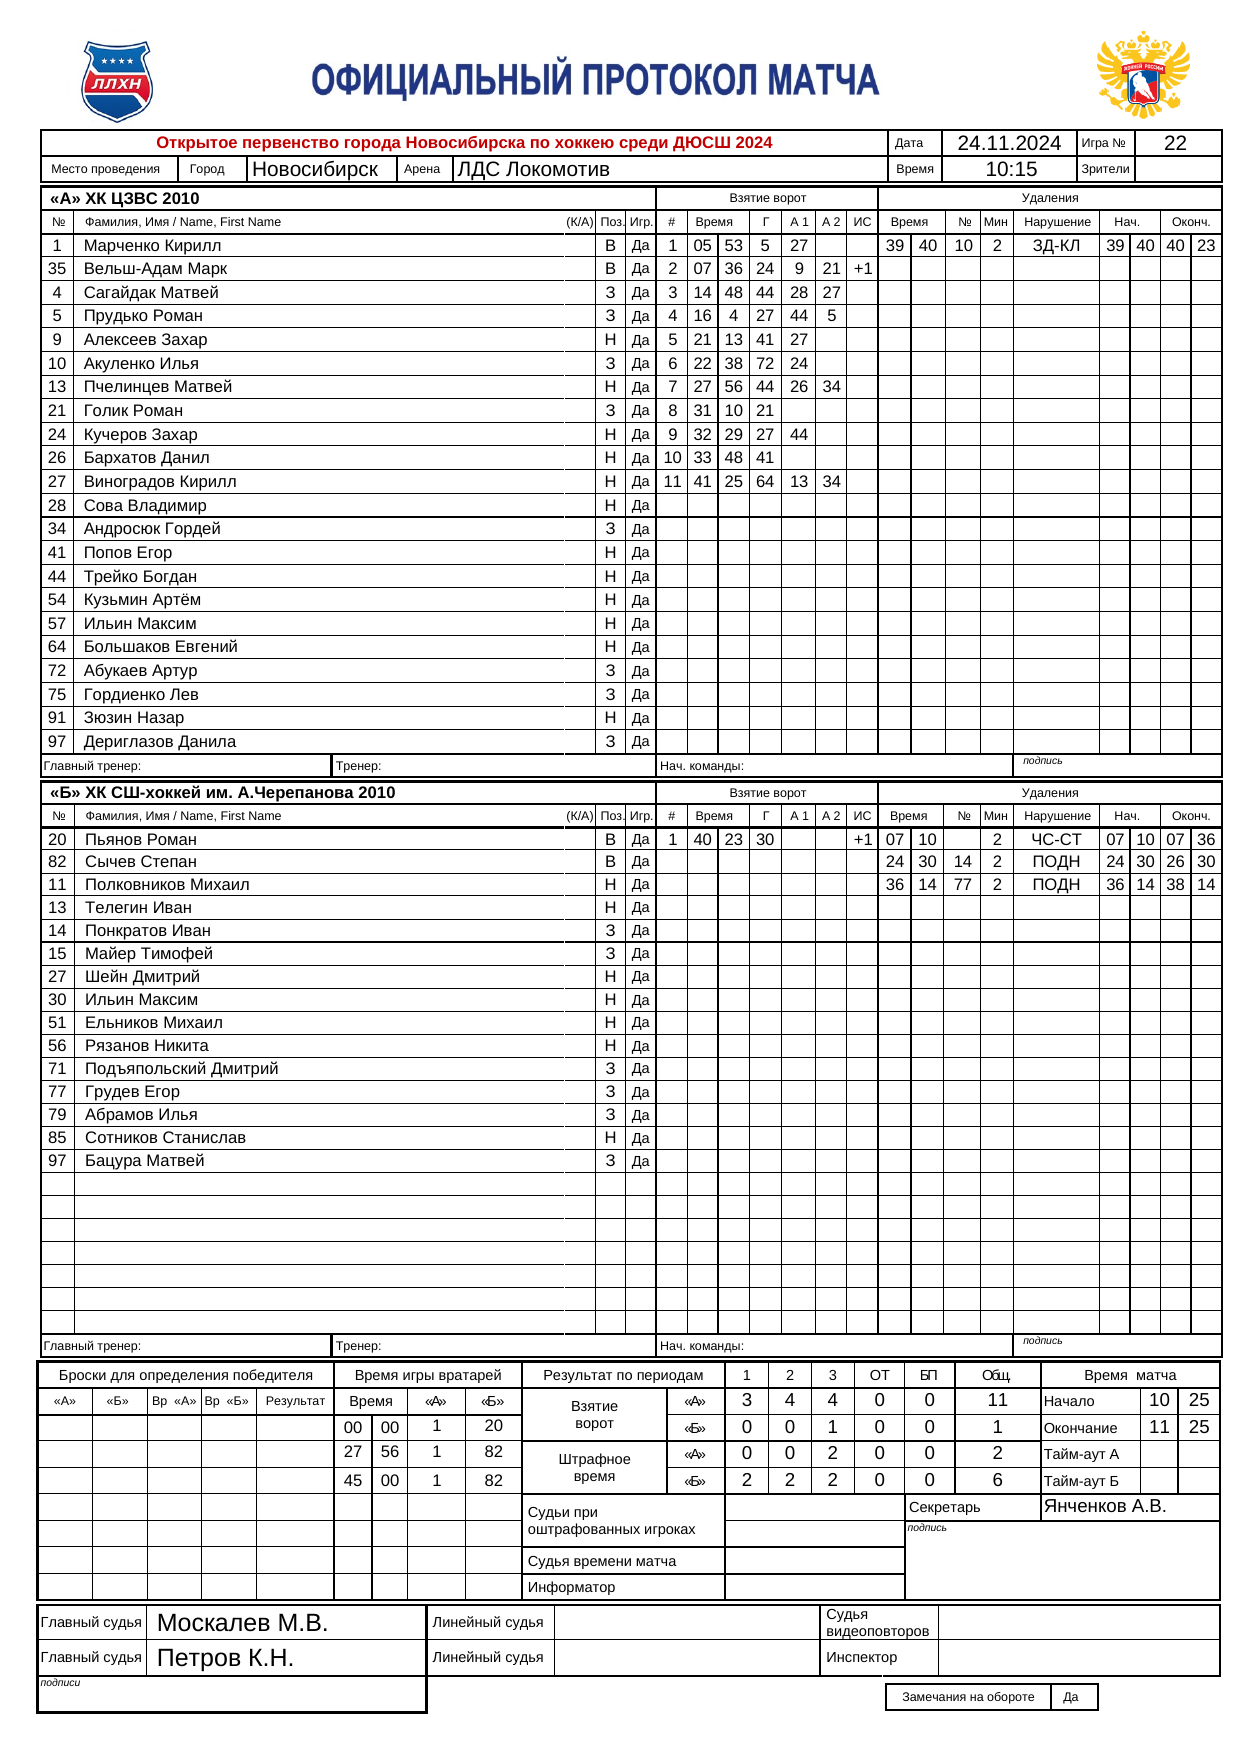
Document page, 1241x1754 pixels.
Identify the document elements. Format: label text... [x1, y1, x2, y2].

table_cell [912, 989, 943, 1011]
table_cell [847, 612, 877, 634]
table_cell [42, 1173, 74, 1195]
table_cell [816, 659, 846, 682]
table_cell [565, 850, 595, 872]
table_cell [1100, 1242, 1129, 1264]
table_cell 11 [657, 470, 687, 493]
table_cell Голик Роман [74, 399, 564, 422]
table_cell Результат [257, 1389, 333, 1413]
table_cell Да [626, 636, 655, 658]
table_cell Поз. [596, 211, 625, 233]
table_cell Кузьмин Артём [74, 588, 564, 611]
table_cell [944, 966, 980, 987]
table_cell [879, 1104, 910, 1126]
table_cell [657, 989, 687, 1011]
table_cell [1014, 943, 1099, 964]
table_cell [879, 730, 910, 753]
table_header Общ. [956, 1363, 1040, 1387]
table_cell [1100, 1150, 1129, 1172]
table_cell [657, 1104, 687, 1126]
table_cell 21 [688, 328, 717, 351]
table_cell [1131, 1242, 1160, 1264]
table_cell 07 [688, 257, 717, 280]
table_cell 13 [782, 470, 815, 493]
table_cell 48 [719, 446, 749, 469]
table_cell 15 [42, 943, 74, 964]
table_cell [912, 659, 945, 682]
table_cell [719, 659, 749, 682]
table_cell [1100, 565, 1129, 587]
table_cell [981, 565, 1013, 587]
table_cell 00 [373, 1416, 407, 1440]
table_cell [1161, 1219, 1190, 1241]
table_cell [879, 1288, 910, 1310]
table_cell ЛДС Локомотив [454, 157, 887, 181]
table_cell [257, 1574, 333, 1599]
table_cell [1131, 588, 1160, 611]
table_cell [1100, 470, 1129, 493]
table_cell [879, 541, 910, 564]
table_cell [912, 683, 945, 706]
table_cell [1192, 305, 1221, 327]
table_cell [1192, 399, 1221, 422]
table_cell 56 [373, 1441, 407, 1467]
table_cell [93, 1494, 147, 1520]
table_cell 1 [408, 1468, 465, 1493]
table_cell [944, 1150, 980, 1172]
table_cell [1192, 446, 1221, 469]
table_cell [596, 1242, 625, 1264]
table_cell [912, 328, 945, 351]
table_cell [981, 1196, 1013, 1218]
table_cell 5 [750, 235, 781, 256]
table_cell Абрамов Илья [75, 1104, 564, 1126]
table_cell 40 [1161, 235, 1190, 256]
table_cell [782, 1081, 815, 1103]
table_cell Штрафное время [523, 1442, 666, 1493]
table_cell [946, 612, 980, 634]
table_cell [1100, 636, 1129, 658]
table_cell 34 [816, 470, 846, 493]
table_cell [466, 1494, 521, 1520]
table_cell Подъяпольский Дмитрий [75, 1058, 564, 1079]
table_cell [782, 730, 815, 753]
table_cell № [944, 805, 980, 826]
table_cell [657, 1173, 687, 1195]
table_cell Нарушение [1014, 805, 1099, 826]
table_cell [565, 281, 595, 303]
table_cell [596, 1311, 625, 1333]
table_cell [912, 1242, 943, 1264]
table_cell [879, 1173, 910, 1195]
table_cell [912, 1196, 943, 1218]
table_cell [1014, 1012, 1099, 1033]
table_cell [1161, 1288, 1190, 1310]
table_header 24.11.2024 [943, 131, 1076, 155]
table_cell [816, 423, 846, 445]
table_cell [944, 1012, 980, 1033]
table_cell [912, 541, 945, 564]
table_cell [719, 874, 749, 895]
table_cell [816, 636, 846, 658]
table_cell 21 [816, 257, 846, 280]
table_cell [750, 943, 781, 964]
table_cell [1192, 518, 1221, 540]
table_cell [1131, 446, 1160, 469]
table_cell Фамилия, Имя / Name, First Name [74, 211, 565, 233]
table_cell Да [626, 446, 655, 469]
table_cell [565, 423, 595, 445]
table_cell [1014, 683, 1099, 706]
table_cell 1 [657, 829, 687, 849]
table_cell [1161, 1104, 1190, 1126]
table_cell [688, 920, 717, 941]
table_cell [75, 1242, 564, 1264]
table_cell Петров К.Н. [147, 1640, 425, 1675]
table_cell [1192, 1127, 1221, 1149]
table_cell [726, 1548, 904, 1573]
table_cell [688, 707, 717, 729]
table_cell Дериглазов Данила [74, 730, 564, 753]
table_cell Телегин Иван [75, 896, 564, 918]
table_cell [1179, 1441, 1219, 1467]
table_cell [816, 1058, 846, 1079]
table_cell [688, 730, 717, 753]
table_cell [719, 683, 749, 706]
table_cell Прудько Роман [74, 305, 564, 327]
table_cell 91 [42, 707, 73, 729]
table_cell [657, 636, 687, 658]
table_cell [719, 1035, 749, 1057]
table_cell 1 [657, 235, 687, 256]
table_cell [750, 612, 781, 634]
table_cell 41 [750, 446, 781, 469]
table_cell [1192, 1265, 1221, 1287]
table_cell 21 [750, 399, 781, 422]
table_cell Новосибирск [248, 157, 396, 181]
table_cell [657, 896, 687, 918]
table_cell [847, 1311, 877, 1333]
table_cell Алексеев Захар [74, 328, 564, 351]
table_cell Сотников Станислав [75, 1127, 564, 1149]
table_cell Акуленко Илья [74, 352, 564, 374]
table_cell [565, 989, 595, 1011]
table_cell Поз. [596, 805, 625, 826]
table_cell Информатор [523, 1575, 724, 1599]
table_cell [1100, 518, 1129, 540]
table_cell [565, 518, 595, 540]
table_cell [1014, 1081, 1099, 1103]
table_cell [1014, 1219, 1099, 1241]
table_cell [1161, 423, 1190, 445]
table_cell [912, 588, 945, 611]
table_cell Да [626, 281, 655, 303]
table_cell [1136, 157, 1221, 181]
table_cell [1192, 565, 1221, 587]
table_cell 11 [42, 874, 74, 895]
table_cell [1161, 446, 1190, 469]
table_cell [782, 874, 815, 895]
table_cell [1192, 423, 1221, 445]
table_cell [1192, 470, 1221, 493]
table_cell [782, 1265, 815, 1287]
table_cell [981, 659, 1013, 682]
table_cell [879, 446, 910, 469]
table_cell [719, 989, 749, 1011]
table_cell [373, 1521, 407, 1546]
table_cell 1 [812, 1415, 854, 1440]
table_cell [750, 896, 781, 918]
table_cell [847, 966, 877, 987]
table_cell [1131, 305, 1160, 327]
table_cell [1192, 257, 1221, 280]
table_cell [847, 565, 877, 587]
table_cell 57 [42, 612, 73, 634]
table_cell [1179, 1468, 1219, 1493]
table_cell [816, 1150, 846, 1172]
table_cell [981, 470, 1013, 493]
table_cell [946, 399, 980, 422]
table_cell [1192, 1196, 1221, 1218]
table_cell [565, 1173, 595, 1195]
table_cell [565, 896, 595, 918]
table_cell Н [596, 446, 625, 469]
table_cell [1161, 281, 1190, 303]
table_cell [981, 683, 1013, 706]
table_cell [626, 1173, 655, 1195]
table_cell [981, 1219, 1013, 1241]
table_cell [1131, 1265, 1160, 1287]
table_cell [981, 1150, 1013, 1172]
table_header Дата [889, 131, 941, 155]
table_cell [816, 235, 846, 256]
table_cell 38 [1161, 874, 1190, 895]
table_cell 10 [719, 399, 749, 422]
table_cell 0 [855, 1442, 904, 1467]
table_cell +1 [847, 257, 877, 280]
table_header 1 [726, 1363, 768, 1387]
table_header Открытое первенство города Новосибирска по хоккею среди ДЮСШ 2024 [42, 131, 887, 155]
table_cell [944, 1173, 980, 1195]
table_cell [1100, 1127, 1129, 1149]
table_cell 4 [769, 1389, 811, 1413]
table_cell [202, 1574, 256, 1599]
table_cell 39 [1100, 235, 1129, 256]
table_cell [944, 1104, 980, 1126]
table_cell [912, 612, 945, 634]
table_cell 0 [726, 1415, 768, 1440]
table_cell [565, 874, 595, 895]
table_cell 25 [1179, 1415, 1219, 1440]
table_cell 44 [750, 281, 781, 303]
table_cell [816, 518, 846, 540]
table_cell [912, 518, 945, 540]
table_cell Да [626, 305, 655, 327]
table_cell [1192, 1173, 1221, 1195]
table_cell [847, 989, 877, 1011]
table_cell [847, 1104, 877, 1126]
table_cell [981, 1288, 1013, 1310]
table_cell [946, 257, 980, 280]
table_cell Да [626, 1035, 655, 1057]
table_cell [816, 399, 846, 422]
table_cell 27 [688, 376, 717, 398]
table_cell [847, 399, 877, 422]
table_cell 45 [335, 1468, 371, 1493]
table_cell З [596, 683, 625, 706]
table_cell А 2 [816, 805, 846, 826]
table_cell [565, 636, 595, 658]
table_cell Н [596, 966, 625, 987]
table_cell [626, 1288, 655, 1310]
table_cell подпись [906, 1522, 1219, 1599]
table_cell «Б» [93, 1389, 147, 1413]
table_cell 00 [373, 1468, 407, 1493]
table_cell [657, 707, 687, 729]
table_cell [42, 1196, 74, 1218]
table_cell № [946, 211, 980, 233]
table_cell [782, 829, 815, 849]
table_cell [1100, 1058, 1129, 1079]
table_cell [1131, 966, 1160, 987]
table_cell [1192, 1081, 1221, 1103]
table_cell 27 [335, 1441, 371, 1467]
table_cell 0 [855, 1389, 904, 1413]
table_cell [1161, 707, 1190, 729]
table_cell [782, 1173, 815, 1195]
table_cell [373, 1547, 407, 1573]
table_cell А 1 [782, 211, 815, 233]
table_cell [1192, 1288, 1221, 1310]
table_cell [879, 1012, 910, 1033]
table_cell [1161, 612, 1190, 634]
table_cell [750, 1311, 781, 1333]
table_cell [1161, 1311, 1190, 1333]
table_cell [912, 1150, 943, 1172]
table_cell 97 [42, 1150, 74, 1172]
table_cell Время [688, 805, 749, 826]
table_cell [816, 494, 846, 516]
table_cell [1192, 1012, 1221, 1033]
table_cell Тренер: [333, 1335, 655, 1356]
table_cell З [596, 730, 625, 753]
table_cell [1192, 1311, 1221, 1333]
table_cell Судья времени матча [523, 1548, 724, 1573]
table_cell [879, 518, 910, 540]
table_cell [1161, 1265, 1190, 1287]
table_cell [1131, 494, 1160, 516]
table_cell [1100, 376, 1129, 398]
table_cell [39, 1441, 92, 1467]
table_cell [1014, 1173, 1099, 1195]
table_cell [1161, 943, 1190, 964]
table_cell Нач. команды: [657, 755, 1012, 776]
table_cell [981, 612, 1013, 634]
table_cell Да [626, 707, 655, 729]
table_cell [202, 1468, 256, 1493]
table_cell [912, 1058, 943, 1079]
table_cell 8 [657, 399, 687, 422]
table_cell [1014, 707, 1099, 729]
table_cell [1014, 257, 1099, 280]
table_cell [688, 1035, 717, 1057]
table_cell [981, 636, 1013, 658]
table_cell [719, 966, 749, 987]
table_cell [1131, 257, 1160, 280]
table_cell 27 [42, 966, 74, 987]
table_cell [816, 1127, 846, 1149]
table_cell [750, 1173, 781, 1195]
table_cell [688, 989, 717, 1011]
table_cell Место проведения [42, 157, 177, 181]
table_cell [816, 966, 846, 987]
table_cell [1100, 1012, 1129, 1033]
table_cell 0 [726, 1442, 768, 1467]
table_cell [719, 612, 749, 634]
table_cell [657, 1127, 687, 1149]
table_cell [912, 305, 945, 327]
table_cell [946, 707, 980, 729]
table_cell 56 [42, 1035, 74, 1057]
table_cell [1014, 1035, 1099, 1057]
table_cell [879, 612, 910, 634]
table_cell [719, 707, 749, 729]
table_cell Рязанов Никита [75, 1035, 564, 1057]
table_cell 6 [657, 352, 687, 374]
table_cell [565, 470, 595, 493]
table_cell ИС [847, 805, 877, 826]
table_cell 35 [42, 257, 73, 280]
table_header «Б» ХК СШ-хоккей им. А.Черепанова 2010 [42, 783, 655, 803]
table_cell [847, 636, 877, 658]
table_cell [148, 1574, 201, 1599]
table_cell [1131, 636, 1160, 658]
table_cell [1161, 565, 1190, 587]
table_cell [1161, 470, 1190, 493]
table_cell [1192, 1035, 1221, 1057]
table_cell [1100, 920, 1129, 941]
table_cell [1131, 1219, 1160, 1241]
table_cell [879, 683, 910, 706]
table_cell [202, 1547, 256, 1573]
table_cell [912, 920, 943, 941]
table_cell [750, 850, 781, 872]
table_cell 34 [42, 518, 73, 540]
table_cell 9 [42, 328, 73, 351]
table_cell 14 [688, 281, 717, 303]
table_cell 7 [657, 376, 687, 398]
table_cell [1161, 518, 1190, 540]
table_cell [879, 966, 910, 987]
table_cell [750, 874, 781, 895]
table_cell [981, 446, 1013, 469]
table_cell 3 [726, 1389, 768, 1413]
table_cell [719, 636, 749, 658]
table_cell [565, 399, 595, 422]
table_cell [1014, 1288, 1099, 1310]
table_cell 13 [719, 328, 749, 351]
table_cell «Б» [668, 1415, 724, 1440]
table_cell 6 [956, 1468, 1040, 1493]
table_cell [1192, 494, 1221, 516]
table_cell Да [626, 874, 655, 895]
table_cell [847, 1242, 877, 1264]
table_header 22 [1136, 131, 1221, 155]
table_cell Да [626, 1150, 655, 1172]
table_cell [688, 1081, 717, 1103]
table_cell [879, 920, 910, 941]
table_cell [1131, 1058, 1160, 1079]
table_cell [946, 636, 980, 658]
table_cell [688, 1242, 717, 1264]
table_cell [719, 518, 749, 540]
table_cell [1100, 989, 1129, 1011]
table_cell Да [626, 470, 655, 493]
table_cell [912, 896, 943, 918]
table_cell Да [626, 565, 655, 587]
table_cell [1141, 1468, 1177, 1493]
table_cell [750, 565, 781, 587]
table_cell Шейн Дмитрий [75, 966, 564, 987]
table_cell 44 [782, 305, 815, 327]
table_cell 24 [750, 257, 781, 280]
table_cell ИС [847, 211, 877, 233]
table_cell 07 [1161, 829, 1190, 849]
table_cell [782, 399, 815, 422]
table_cell Да [626, 989, 655, 1011]
table_cell [1161, 1127, 1190, 1149]
table_cell 41 [750, 328, 781, 351]
table_cell [148, 1468, 201, 1493]
table_cell 23 [719, 829, 749, 849]
table_cell [944, 1311, 980, 1333]
table_cell [750, 683, 781, 706]
table_cell [782, 659, 815, 682]
table_cell [688, 494, 717, 516]
table_cell З [596, 659, 625, 682]
table_cell 28 [42, 494, 73, 516]
table_header Игра № [1078, 131, 1134, 155]
table_cell 4 [657, 305, 687, 327]
table_cell [565, 446, 595, 469]
table_cell [688, 1012, 717, 1033]
table_cell 10 [912, 829, 943, 849]
table_cell Да [626, 896, 655, 918]
table_cell [946, 281, 980, 303]
table_cell 28 [782, 281, 815, 303]
table_cell [1192, 588, 1221, 611]
table_cell Пьянов Роман [75, 829, 564, 849]
table_cell 24 [879, 850, 910, 872]
table_cell Да [626, 829, 655, 849]
table_cell [981, 281, 1013, 303]
table_cell [719, 1150, 749, 1172]
table_cell [719, 1311, 749, 1333]
table_cell 77 [944, 874, 980, 895]
table_cell [688, 1265, 717, 1287]
table_cell Судьи при оштрафованных игроках [523, 1495, 724, 1546]
table_cell 27 [750, 423, 781, 445]
table_cell [981, 896, 1013, 918]
table_header «А» ХК ЦЗВС 2010 [42, 188, 655, 209]
table_cell [657, 659, 687, 682]
table_cell З [596, 518, 625, 540]
table_header Взятие ворот [657, 783, 877, 803]
table_cell [1192, 920, 1221, 941]
table_cell [688, 636, 717, 658]
table_cell Да [626, 399, 655, 422]
table_cell З [596, 281, 625, 303]
table_cell «Б» [668, 1468, 724, 1493]
table_cell [847, 588, 877, 611]
table_cell [847, 1150, 877, 1172]
table_header Взятие ворот [657, 188, 877, 209]
table_cell Н [596, 707, 625, 729]
table_cell [912, 707, 945, 729]
table_cell [816, 1081, 846, 1103]
table_cell [1131, 1288, 1160, 1310]
table_cell [750, 1058, 781, 1079]
table_cell [626, 1311, 655, 1333]
table_cell [912, 1265, 943, 1287]
table_cell 14 [944, 850, 980, 872]
table_cell [42, 1242, 74, 1264]
table_cell Тренер: [333, 755, 655, 776]
table_cell [688, 1150, 717, 1172]
table_cell [42, 1219, 74, 1241]
table_cell 44 [42, 565, 73, 587]
table_cell [847, 730, 877, 753]
table_cell Вр «А» [148, 1389, 201, 1413]
table_cell [816, 1104, 846, 1126]
table_cell [75, 1219, 564, 1241]
table_cell [1161, 1058, 1190, 1079]
table_cell [75, 1288, 564, 1310]
table_cell [750, 1150, 781, 1172]
table_cell [944, 1242, 980, 1264]
table_cell [1014, 966, 1099, 987]
table_cell [1131, 541, 1160, 564]
table_cell 10 [1141, 1389, 1177, 1413]
table_cell А 1 [782, 805, 815, 826]
table_cell Да [626, 541, 655, 564]
table_cell [1014, 328, 1099, 351]
table_cell Фамилия, Имя / Name, First Name [75, 805, 565, 826]
table_cell [879, 257, 910, 280]
table_cell 07 [879, 829, 910, 849]
table_cell [1131, 399, 1160, 422]
table_cell [565, 1219, 595, 1241]
table_cell [750, 1219, 781, 1241]
table_cell 25 [719, 470, 749, 493]
table_cell [75, 1311, 564, 1333]
table_cell З [596, 1081, 625, 1103]
table_cell [1014, 399, 1099, 422]
table_cell [257, 1547, 333, 1573]
table_cell [782, 1196, 815, 1218]
table_cell [750, 1196, 781, 1218]
table_cell [657, 1196, 687, 1218]
table_cell [1161, 257, 1190, 280]
table_cell [944, 1058, 980, 1079]
table_cell [1192, 1219, 1221, 1241]
table_cell 10 [42, 352, 73, 374]
table_cell 11 [956, 1389, 1040, 1413]
table_cell [1161, 1150, 1190, 1172]
table_cell [1161, 730, 1190, 753]
table_cell [93, 1521, 147, 1546]
table_cell 27 [750, 305, 781, 327]
table_cell 2 [981, 874, 1013, 895]
table_cell [75, 1265, 564, 1287]
table_cell [847, 494, 877, 516]
table_cell З [596, 943, 625, 964]
table_cell [946, 470, 980, 493]
table_cell [335, 1547, 371, 1573]
table_cell Трейко Богдан [74, 565, 564, 587]
table_cell Начало [1042, 1389, 1140, 1413]
table_cell 2 [812, 1442, 854, 1467]
table_cell [912, 494, 945, 516]
table_cell [944, 896, 980, 918]
table_cell [719, 896, 749, 918]
table_cell 16 [688, 305, 717, 327]
table_cell [688, 943, 717, 964]
table_cell [879, 281, 910, 303]
table_cell [1131, 1173, 1160, 1195]
table_cell [912, 352, 945, 374]
table_cell Главный судья [39, 1640, 146, 1675]
table_cell [879, 1058, 910, 1079]
table_cell [1161, 305, 1190, 327]
table_cell [1100, 1265, 1129, 1287]
table_cell 0 [769, 1442, 811, 1467]
table_cell [782, 636, 815, 658]
table_cell [912, 1127, 943, 1149]
table_cell [981, 257, 1013, 280]
table_cell [944, 1219, 980, 1241]
table_cell [782, 1311, 815, 1333]
table_cell [565, 1311, 595, 1333]
table_cell [408, 1494, 465, 1520]
table_cell [1161, 636, 1190, 658]
table_cell [1014, 1265, 1099, 1287]
table_cell 2 [981, 850, 1013, 872]
table_cell [688, 850, 717, 872]
table_cell 72 [42, 659, 73, 682]
table_cell Взятие ворот [523, 1389, 666, 1440]
table_cell Понкратов Иван [75, 920, 564, 941]
table_cell [879, 1311, 910, 1333]
table_cell [1161, 494, 1190, 516]
table_cell Время [889, 157, 941, 181]
table_cell [719, 920, 749, 941]
table_cell [750, 636, 781, 658]
table_cell [39, 1547, 92, 1573]
table_cell [1014, 1104, 1099, 1126]
table_cell [816, 1219, 846, 1241]
table_header Удаления [879, 783, 1221, 803]
table_cell Да [626, 850, 655, 872]
table_cell [565, 376, 595, 398]
table_cell 2 [981, 829, 1013, 849]
table_cell 14 [912, 874, 943, 895]
table_cell [39, 1416, 92, 1440]
table_cell [626, 1265, 655, 1287]
table_cell [565, 1242, 595, 1264]
table_cell [981, 1104, 1013, 1126]
table_cell 4 [42, 281, 73, 303]
table_cell [688, 1219, 717, 1241]
table_cell [782, 541, 815, 564]
table_cell [1141, 1441, 1177, 1467]
table_cell [688, 1104, 717, 1126]
table_cell «А» [39, 1389, 92, 1413]
table_cell Нач. [1100, 211, 1160, 233]
table_cell [466, 1547, 521, 1573]
table_cell [912, 1012, 943, 1033]
table_cell 30 [1131, 850, 1160, 872]
table_cell Да [626, 683, 655, 706]
table_cell [782, 612, 815, 634]
table_cell [816, 1242, 846, 1264]
table_cell [981, 1242, 1013, 1264]
table_cell [1014, 494, 1099, 516]
table_cell Н [596, 423, 625, 445]
table_cell [1161, 1081, 1190, 1103]
table_cell Ильин Максим [74, 612, 564, 634]
table_cell [1131, 1035, 1160, 1057]
table_cell [688, 896, 717, 918]
table_cell 38 [719, 352, 749, 374]
table_cell 27 [816, 281, 846, 303]
table_cell [719, 1242, 749, 1264]
table_cell 11 [1141, 1415, 1177, 1440]
table_cell [148, 1441, 201, 1467]
table_cell [1014, 541, 1099, 564]
table_cell [816, 588, 846, 611]
table_cell [847, 541, 877, 564]
table_cell Да [626, 1012, 655, 1033]
table_cell [1161, 659, 1190, 682]
table_cell [847, 1196, 877, 1218]
table_cell [946, 659, 980, 682]
table_cell [565, 943, 595, 964]
table_cell [879, 1196, 910, 1218]
table_cell [1014, 636, 1099, 658]
table_cell 85 [42, 1127, 74, 1149]
table_cell [1161, 920, 1190, 941]
table_cell [847, 1173, 877, 1195]
table_cell [981, 1035, 1013, 1057]
table_cell [946, 494, 980, 516]
table_cell 26 [42, 446, 73, 469]
table_cell 36 [879, 874, 910, 895]
table_cell 40 [912, 235, 945, 256]
table_cell Г [750, 805, 781, 826]
table_cell [565, 328, 595, 351]
table_header Результат по периодам [523, 1363, 724, 1387]
table_cell [1192, 707, 1221, 729]
table_cell [981, 376, 1013, 398]
table_cell «А» [408, 1389, 465, 1413]
table_cell [981, 943, 1013, 964]
table_cell [1100, 588, 1129, 611]
table_cell [1100, 352, 1129, 374]
table_cell Да [626, 352, 655, 374]
table_cell [688, 518, 717, 540]
table_cell [408, 1574, 465, 1599]
table_cell [565, 707, 595, 729]
table_cell 53 [719, 235, 749, 256]
table_cell Да [626, 1058, 655, 1079]
table_cell 64 [750, 470, 781, 493]
table_cell 34 [816, 376, 846, 398]
table_cell Н [596, 565, 625, 587]
table_cell [816, 1173, 846, 1195]
table_cell [847, 1035, 877, 1057]
table_cell [596, 1219, 625, 1241]
table_cell [1161, 896, 1190, 918]
table_cell [879, 707, 910, 729]
table_cell [944, 920, 980, 941]
table_cell [335, 1574, 371, 1599]
table_cell 56 [719, 376, 749, 398]
table_cell [750, 1081, 781, 1103]
table_cell [816, 1035, 846, 1057]
table_cell [657, 1058, 687, 1079]
table_cell [1192, 966, 1221, 987]
table_cell 0 [905, 1389, 954, 1413]
table_cell [847, 518, 877, 540]
table_cell [816, 612, 846, 634]
table_cell Н [596, 1035, 625, 1057]
table_cell [883, 1677, 1220, 1681]
table_cell [565, 235, 595, 256]
table_cell [847, 376, 877, 398]
table_cell [879, 565, 910, 587]
table_cell [816, 1288, 846, 1310]
table_cell [1131, 1081, 1160, 1103]
table_cell [944, 989, 980, 1011]
table_cell [555, 1606, 819, 1639]
table_cell [1161, 588, 1190, 611]
table_cell [596, 1173, 625, 1195]
table_cell [782, 494, 815, 516]
table_cell [1100, 399, 1129, 422]
table_cell [565, 920, 595, 941]
table_cell [1014, 659, 1099, 682]
table_cell [688, 659, 717, 682]
table_cell [1192, 612, 1221, 634]
table_cell 97 [42, 730, 73, 753]
table_cell «Б » [466, 1389, 521, 1413]
table_cell [879, 1035, 910, 1057]
table_cell Москалев М.В. [147, 1606, 425, 1639]
table_cell [1014, 1150, 1099, 1172]
table_cell [1014, 1311, 1099, 1333]
table_cell Сычев Степан [75, 850, 564, 872]
table_cell [1131, 1104, 1160, 1126]
table_cell [782, 1150, 815, 1172]
table_cell 0 [905, 1442, 954, 1467]
table_cell [847, 1288, 877, 1310]
table_cell [688, 1196, 717, 1218]
table_cell [981, 1173, 1013, 1195]
table_cell [148, 1521, 201, 1546]
table_cell [1161, 352, 1190, 374]
table_cell З [596, 399, 625, 422]
table_cell Андросюк Гордей [74, 518, 564, 540]
table_cell [373, 1574, 407, 1599]
table_cell [1100, 257, 1129, 280]
table_cell [1014, 730, 1099, 753]
table_cell 36 [1100, 874, 1129, 895]
table_cell [981, 541, 1013, 564]
table_cell [750, 1104, 781, 1126]
table_cell Попов Егор [74, 541, 564, 564]
table_cell [912, 1311, 943, 1333]
table_cell [782, 896, 815, 918]
table_cell [565, 565, 595, 587]
table_cell [1014, 1242, 1099, 1264]
table_cell [1131, 376, 1160, 398]
table_cell Тайм-аут А [1042, 1441, 1140, 1467]
table_cell [42, 1311, 74, 1333]
table_cell [408, 1547, 465, 1573]
table_cell [1100, 1219, 1129, 1241]
table_cell № [42, 805, 74, 826]
table_cell [373, 1494, 407, 1520]
table_cell Ельников Михаил [75, 1012, 564, 1033]
table_cell Да [626, 235, 655, 256]
table_cell 9 [782, 257, 815, 280]
table_cell [782, 989, 815, 1011]
table_cell З [596, 1058, 625, 1079]
table_cell [847, 943, 877, 964]
table_cell [1100, 494, 1129, 516]
table_cell [335, 1521, 371, 1546]
table_cell Да [626, 1081, 655, 1103]
table_cell [1161, 1242, 1190, 1264]
table_cell [946, 328, 980, 351]
table_cell [1100, 683, 1129, 706]
table_cell [750, 494, 781, 516]
table_cell 05 [688, 235, 717, 256]
table_cell [1161, 1012, 1190, 1033]
table_cell [688, 1127, 717, 1149]
table_cell [750, 518, 781, 540]
table_cell [657, 920, 687, 941]
table_cell [657, 565, 687, 587]
table_cell [565, 1058, 595, 1079]
table_cell Да [626, 376, 655, 398]
table_cell Игр. [626, 211, 655, 233]
table_cell [726, 1575, 904, 1599]
table_cell [257, 1494, 333, 1520]
table_cell [719, 1265, 749, 1287]
table_cell 2 [726, 1468, 768, 1493]
table_cell [912, 636, 945, 658]
table_cell Да [626, 920, 655, 941]
table_cell 21 [42, 399, 73, 422]
table_cell Бархатов Данил [74, 446, 564, 469]
table_cell 40 [688, 829, 717, 849]
table_cell [1192, 328, 1221, 351]
table_cell [912, 376, 945, 398]
table_header Замечания на обороте [887, 1685, 1050, 1709]
table_cell Н [596, 328, 625, 351]
table_cell [782, 683, 815, 706]
table_cell [750, 1035, 781, 1057]
table_cell [726, 1521, 904, 1546]
table_cell Ильин Максим [75, 989, 564, 1011]
table_cell Н [596, 612, 625, 634]
table_cell [782, 920, 815, 941]
table_cell [750, 659, 781, 682]
table_cell [75, 1196, 564, 1218]
table_cell [944, 1081, 980, 1103]
table_cell [565, 541, 595, 564]
table_cell [944, 1035, 980, 1057]
table_cell [981, 328, 1013, 351]
table_cell [944, 829, 980, 849]
table_cell +1 [847, 829, 877, 849]
table_cell [847, 281, 877, 303]
table_cell Главный тренер: [42, 1335, 330, 1356]
table_cell 24 [782, 352, 815, 374]
table_cell [1014, 612, 1099, 634]
table_cell [1100, 541, 1129, 564]
table_cell [912, 423, 945, 445]
table_cell [816, 328, 846, 351]
table_cell [719, 1196, 749, 1218]
table_cell [1161, 989, 1190, 1011]
table_cell [1192, 281, 1221, 303]
table_cell Время [879, 805, 943, 826]
table_cell Нач. [1100, 805, 1160, 826]
table_cell Секретарь [906, 1495, 1040, 1520]
table_cell [657, 541, 687, 564]
table_cell [1131, 943, 1160, 964]
table_cell [42, 1265, 74, 1287]
table_cell [1161, 376, 1190, 398]
table_cell [657, 588, 687, 611]
table_cell [847, 470, 877, 493]
table_cell [719, 541, 749, 564]
table_cell [688, 1173, 717, 1195]
table_cell [847, 235, 877, 256]
table_cell [657, 1150, 687, 1172]
table_cell 27 [42, 470, 73, 493]
table_cell З [596, 920, 625, 941]
table_cell ПОДН [1014, 874, 1099, 895]
table_cell Г [750, 211, 781, 233]
table_cell [719, 1104, 749, 1126]
table_cell [782, 1104, 815, 1126]
table_cell [981, 920, 1013, 941]
table_cell Да [626, 423, 655, 445]
table_cell [719, 943, 749, 964]
table_cell [939, 1606, 1219, 1639]
table_cell Кучеров Захар [74, 423, 564, 445]
table_cell [944, 1196, 980, 1218]
table_cell [148, 1416, 201, 1440]
table_cell Нач. команды: [657, 1335, 1012, 1356]
table_cell [719, 850, 749, 872]
table_cell [596, 1196, 625, 1218]
table_cell [688, 874, 717, 895]
table_cell [1014, 305, 1099, 327]
table_cell [816, 874, 846, 895]
table_cell [750, 1288, 781, 1310]
table_cell [879, 1219, 910, 1241]
table_cell ПОДН [1014, 850, 1099, 872]
table_cell Н [596, 874, 625, 895]
table_cell [750, 920, 781, 941]
table_cell [816, 850, 846, 872]
table_cell [719, 1219, 749, 1241]
table_cell [981, 1265, 1013, 1287]
table_cell [782, 565, 815, 587]
table_cell [719, 565, 749, 587]
table_cell [816, 707, 846, 729]
table_cell [39, 1468, 92, 1493]
table_cell [816, 896, 846, 918]
table_cell 64 [42, 636, 73, 658]
table_cell [1014, 470, 1099, 493]
table_cell Большаков Евгений [74, 636, 564, 658]
table_cell [1100, 1173, 1129, 1195]
table_cell [626, 1196, 655, 1218]
table_cell 77 [42, 1081, 74, 1103]
table_cell [1192, 636, 1221, 658]
table_cell З [596, 1104, 625, 1126]
table_cell [688, 612, 717, 634]
table_cell [946, 588, 980, 611]
table_header ОТ [855, 1363, 904, 1387]
table_cell [555, 1640, 819, 1675]
table_cell З [596, 352, 625, 374]
table_cell [1192, 541, 1221, 564]
table_cell [946, 730, 980, 753]
table_cell 27 [782, 235, 815, 256]
table_cell [981, 423, 1013, 445]
table_cell [879, 943, 910, 964]
table_cell [912, 1104, 943, 1126]
table_cell [1161, 683, 1190, 706]
table_cell [565, 659, 595, 682]
table_cell [879, 1265, 910, 1287]
table_cell [1192, 730, 1221, 753]
table_cell [257, 1468, 333, 1493]
table_cell 2 [812, 1468, 854, 1493]
table_cell [719, 1173, 749, 1195]
table_cell [782, 943, 815, 964]
table_cell [1014, 565, 1099, 587]
table_cell Да [626, 588, 655, 611]
table_cell Вр «Б» [202, 1389, 256, 1413]
table_cell [719, 1012, 749, 1033]
table_cell [1100, 305, 1129, 327]
table_cell [1100, 1081, 1129, 1103]
table_cell А 2 [816, 211, 846, 233]
table_cell [565, 966, 595, 987]
table_cell [719, 494, 749, 516]
table_cell 0 [855, 1415, 904, 1440]
table_cell В [596, 829, 625, 849]
table_cell [657, 1288, 687, 1310]
table_cell Да [626, 494, 655, 516]
table_cell 71 [42, 1058, 74, 1079]
table_cell [981, 966, 1013, 987]
table_cell [847, 1127, 877, 1149]
table_cell [1131, 896, 1160, 918]
table_cell [912, 470, 945, 493]
table_cell [688, 1311, 717, 1333]
table_cell 13 [42, 376, 73, 398]
table_cell Н [596, 896, 625, 918]
table_cell Главный судья [39, 1606, 146, 1639]
table_cell [1014, 423, 1099, 445]
table_cell [981, 1311, 1013, 1333]
table_cell [93, 1416, 147, 1440]
table_cell [879, 1081, 910, 1103]
table_cell [428, 1677, 882, 1711]
table_cell [688, 1288, 717, 1310]
table_cell [782, 707, 815, 729]
table_cell [565, 829, 595, 849]
table_cell [912, 1288, 943, 1310]
table_cell [847, 659, 877, 682]
table_cell 14 [42, 920, 74, 941]
table_cell [657, 1311, 687, 1333]
table_cell 2 [769, 1468, 811, 1493]
table_cell [981, 494, 1013, 516]
table_header Да [1052, 1685, 1097, 1709]
table_cell [1192, 1150, 1221, 1172]
table_cell 44 [750, 376, 781, 398]
table_cell [1100, 966, 1129, 987]
table_cell Полковников Михаил [75, 874, 564, 895]
table_header 2 [769, 1363, 811, 1387]
table_cell [565, 588, 595, 611]
table_cell Зюзин Назар [74, 707, 564, 729]
table_cell [1131, 1150, 1160, 1172]
table_cell [879, 1127, 910, 1149]
table_cell 36 [719, 257, 749, 280]
table_cell [1131, 989, 1160, 1011]
table_cell [1014, 446, 1099, 469]
table_cell [782, 1035, 815, 1057]
table_cell [565, 494, 595, 516]
table_cell [879, 305, 910, 327]
table_cell [719, 730, 749, 753]
table_cell Мин [981, 805, 1013, 826]
table_cell 20 [466, 1416, 521, 1440]
table_cell 13 [42, 896, 74, 918]
table_cell [1161, 966, 1190, 987]
table_cell [148, 1494, 201, 1520]
table_cell 1 [408, 1416, 465, 1440]
table_cell Да [626, 257, 655, 280]
table_cell [719, 1127, 749, 1149]
table_cell 1 [956, 1415, 1040, 1440]
table_cell 33 [688, 446, 717, 469]
table_cell [879, 376, 910, 398]
table_cell [719, 1288, 749, 1310]
table_cell [1014, 1127, 1099, 1149]
table_cell [1014, 896, 1099, 918]
table_cell [879, 494, 910, 516]
table_cell [750, 1242, 781, 1264]
table_cell [657, 683, 687, 706]
table_cell Да [626, 1127, 655, 1149]
table_cell Судья видеоповторов [821, 1606, 938, 1639]
table_cell [1014, 281, 1099, 303]
table_cell 31 [688, 399, 717, 422]
table_cell [1131, 352, 1160, 374]
table_cell [1161, 328, 1190, 351]
table_cell [466, 1574, 521, 1599]
table_cell [847, 683, 877, 706]
table_cell [946, 305, 980, 327]
table_cell «А» [668, 1389, 724, 1413]
table_cell [782, 1288, 815, 1310]
table_cell [782, 1219, 815, 1241]
table_cell Н [596, 541, 625, 564]
table_cell [1131, 470, 1160, 493]
table_cell [946, 518, 980, 540]
table_cell [1100, 1288, 1129, 1310]
table_cell 5 [816, 305, 846, 327]
table_cell [939, 1640, 1219, 1675]
table_cell [1192, 896, 1221, 918]
table_cell [1131, 1196, 1160, 1218]
table_cell Н [596, 1127, 625, 1149]
table_cell [565, 612, 595, 634]
table_cell Тайм-аут Б [1042, 1468, 1140, 1493]
table_cell 82 [42, 850, 74, 872]
table_cell Инспектор [821, 1640, 938, 1675]
table_cell [1192, 1058, 1221, 1079]
table_cell 48 [719, 281, 749, 303]
table_cell # [657, 805, 687, 826]
table_cell Арена [398, 157, 452, 181]
table_cell [944, 1288, 980, 1310]
table_cell [847, 896, 877, 918]
table_cell [1014, 588, 1099, 611]
table_cell [816, 683, 846, 706]
table_cell [1131, 281, 1160, 303]
table_cell [39, 1574, 92, 1599]
table_cell 10 [657, 446, 687, 469]
table_cell Мин [981, 211, 1013, 233]
table_cell [1100, 707, 1129, 729]
table_cell [93, 1574, 147, 1599]
table_cell [565, 1150, 595, 1172]
table_cell 10 [946, 235, 980, 256]
table_cell [912, 565, 945, 587]
table_cell [816, 541, 846, 564]
table_cell 30 [42, 989, 74, 1011]
table_cell [565, 683, 595, 706]
table_cell [946, 565, 980, 587]
table_cell 30 [750, 829, 781, 849]
table_cell Бацура Матвей [75, 1150, 564, 1172]
table_cell 2 [657, 257, 687, 280]
table_cell [912, 966, 943, 987]
table_cell [257, 1416, 333, 1440]
table_cell 07 [1100, 829, 1129, 849]
table_cell [202, 1494, 256, 1520]
table_cell [1131, 565, 1160, 587]
table_cell Янченков А.В. [1042, 1495, 1219, 1520]
table_cell 32 [688, 423, 717, 445]
table_cell [626, 1242, 655, 1264]
table_cell [1100, 423, 1129, 445]
table_cell [1100, 730, 1129, 753]
table_cell Майер Тимофей [75, 943, 564, 964]
table_cell Да [626, 943, 655, 964]
table_cell [879, 659, 910, 682]
table_cell [879, 1150, 910, 1172]
table_cell [1099, 1682, 1220, 1711]
table_cell [657, 730, 687, 753]
table_cell ЧС-СТ [1014, 829, 1099, 849]
table_cell [944, 1127, 980, 1149]
table_cell [565, 352, 595, 374]
table_cell 0 [769, 1415, 811, 1440]
table_cell [719, 1058, 749, 1079]
table_cell 14 [1131, 874, 1160, 895]
table_cell [1100, 896, 1129, 918]
table_cell [912, 257, 945, 280]
table_cell [1161, 399, 1190, 422]
table_cell Да [626, 518, 655, 540]
table_cell 5 [657, 328, 687, 351]
table_cell [565, 1288, 595, 1310]
table_cell [816, 1311, 846, 1333]
table_cell подпись [1014, 755, 1221, 776]
table_cell [847, 1058, 877, 1079]
table_cell [1192, 376, 1221, 398]
table_cell [847, 1219, 877, 1241]
table_cell Вельш-Адам Марк [74, 257, 564, 280]
table_cell [847, 874, 877, 895]
table_cell [657, 850, 687, 872]
table_cell # [657, 211, 687, 233]
table_cell [657, 874, 687, 895]
table_cell [981, 352, 1013, 374]
table_cell [1131, 920, 1160, 941]
table_cell Н [596, 376, 625, 398]
table_cell 1 [408, 1441, 465, 1467]
table_cell 25 [1179, 1389, 1219, 1413]
table_cell [42, 1288, 74, 1310]
table_cell Сагайдак Матвей [74, 281, 564, 303]
table_cell [1131, 328, 1160, 351]
table_cell 39 [879, 235, 910, 256]
table_cell [466, 1521, 521, 1546]
table_cell Время [879, 211, 945, 233]
table_cell 14 [1192, 874, 1221, 895]
table_cell [912, 730, 945, 753]
table_cell [847, 920, 877, 941]
table_cell [1100, 1311, 1129, 1333]
table_cell [565, 1012, 595, 1033]
table_cell 3 [657, 281, 687, 303]
table_cell [782, 446, 815, 469]
table_cell 0 [855, 1468, 904, 1493]
table_cell [879, 636, 910, 658]
table_cell [596, 1265, 625, 1287]
table_cell [1192, 1242, 1221, 1264]
table_cell 27 [782, 328, 815, 351]
table_cell [1161, 1196, 1190, 1218]
table_cell [565, 1265, 595, 1287]
table_cell [782, 850, 815, 872]
table_cell 10 [1131, 829, 1160, 849]
table_cell [879, 989, 910, 1011]
table_cell [1131, 1127, 1160, 1149]
table_cell [257, 1441, 333, 1467]
table_cell [816, 446, 846, 469]
table_cell (К/А) [565, 805, 595, 826]
table_cell [879, 470, 910, 493]
table_cell [408, 1521, 465, 1546]
table_cell [981, 730, 1013, 753]
table_cell [688, 683, 717, 706]
table_cell [657, 518, 687, 540]
table_cell Линейный судья [428, 1640, 554, 1675]
table_cell [847, 328, 877, 351]
table_cell [879, 1242, 910, 1264]
table_cell Да [626, 1104, 655, 1126]
table_cell [39, 1521, 92, 1546]
table_cell [912, 446, 945, 469]
table_cell [782, 966, 815, 987]
table_cell [565, 1035, 595, 1057]
table_cell [1131, 1311, 1160, 1333]
table_cell 20 [42, 829, 74, 849]
table_cell 72 [750, 352, 781, 374]
table_cell [981, 1081, 1013, 1103]
table_cell [1192, 943, 1221, 964]
table_cell Да [626, 612, 655, 634]
table_cell Да [626, 328, 655, 351]
table_cell [1100, 612, 1129, 634]
table_cell З [596, 305, 625, 327]
table_cell [688, 565, 717, 587]
table_cell Грудев Егор [75, 1081, 564, 1103]
table_cell [1131, 423, 1160, 445]
table_cell [1131, 707, 1160, 729]
table_cell [946, 376, 980, 398]
picture [5, 28, 1197, 129]
table_cell Н [596, 494, 625, 516]
table_cell [202, 1441, 256, 1467]
table_cell [944, 943, 980, 964]
table_cell [39, 1494, 92, 1520]
table_cell [981, 305, 1013, 327]
table_cell [782, 588, 815, 611]
table_cell [1100, 281, 1129, 303]
table_cell 51 [42, 1012, 74, 1033]
table_cell [816, 565, 846, 587]
table_cell [782, 1012, 815, 1033]
table_cell Абукаев Артур [74, 659, 564, 682]
table_cell [657, 1265, 687, 1287]
table_cell [1131, 518, 1160, 540]
table_cell [750, 966, 781, 987]
table_cell [93, 1441, 147, 1467]
table_cell 79 [42, 1104, 74, 1126]
table_cell [750, 989, 781, 1011]
table_cell [816, 1265, 846, 1287]
table_cell [946, 446, 980, 469]
table_cell [981, 989, 1013, 1011]
table_cell [847, 850, 877, 872]
table_cell [148, 1547, 201, 1573]
table_cell [879, 896, 910, 918]
table_cell [1014, 1058, 1099, 1079]
table_cell [1100, 659, 1129, 682]
table_cell Виноградов Кирилл [74, 470, 564, 493]
table_cell Окончание [1042, 1415, 1140, 1440]
table_cell Да [626, 730, 655, 753]
table_cell [847, 707, 877, 729]
table_cell [847, 1012, 877, 1033]
table_cell [847, 446, 877, 469]
table_cell подписи [39, 1677, 425, 1711]
table_cell 1 [42, 235, 73, 256]
table_cell 82 [466, 1441, 521, 1467]
table_cell (К/А) [565, 211, 595, 233]
table_cell 30 [1192, 850, 1221, 872]
table_cell [565, 257, 595, 280]
table_cell [912, 943, 943, 964]
table_cell Н [596, 636, 625, 658]
table_cell Н [596, 470, 625, 493]
table_cell Главный тренер: [42, 755, 330, 776]
table_cell 26 [1161, 850, 1190, 872]
table_cell [1100, 943, 1129, 964]
table_cell [750, 1265, 781, 1287]
table_cell [981, 1058, 1013, 1079]
table_cell [816, 352, 846, 374]
table_cell «А» [668, 1442, 724, 1467]
table_cell [847, 1081, 877, 1103]
table_cell 24 [42, 423, 73, 445]
table_cell [847, 305, 877, 327]
table_cell [565, 1127, 595, 1149]
table_cell 24 [1100, 850, 1129, 872]
table_cell [1014, 920, 1099, 941]
table_cell Оконч. [1161, 805, 1221, 826]
table_cell Н [596, 989, 625, 1011]
table_cell [688, 588, 717, 611]
table_header Броски для определения победителя [39, 1363, 333, 1387]
table_cell [1014, 518, 1099, 540]
table_cell 9 [657, 423, 687, 445]
table_cell [1100, 446, 1129, 469]
table_cell [981, 518, 1013, 540]
table_cell 4 [719, 305, 749, 327]
table_cell Нарушение [1014, 211, 1099, 233]
table_cell [816, 943, 846, 964]
table_cell Сова Владимир [74, 494, 564, 516]
table_cell [565, 1196, 595, 1218]
table_cell [202, 1416, 256, 1440]
table_cell [1161, 1173, 1190, 1195]
table_cell 44 [782, 423, 815, 445]
table_cell 2 [956, 1442, 1040, 1467]
table_cell [847, 352, 877, 374]
table_cell З [596, 1150, 625, 1172]
table_cell [1014, 376, 1099, 398]
table_cell 36 [1192, 829, 1221, 849]
table_cell [847, 423, 877, 445]
table_cell 23 [1192, 235, 1221, 256]
table_cell [657, 1035, 687, 1057]
table_cell 2 [981, 235, 1013, 256]
table_cell 22 [688, 352, 717, 374]
table_cell 41 [688, 470, 717, 493]
table_cell [912, 1219, 943, 1241]
table_cell [879, 588, 910, 611]
table_cell [879, 352, 910, 374]
table_cell [1100, 1035, 1129, 1057]
table_cell В [596, 257, 625, 280]
table_cell [688, 966, 717, 987]
table_cell [912, 1081, 943, 1103]
table_header Удаления [879, 188, 1221, 209]
table_cell 40 [1131, 235, 1160, 256]
table_header Время игры вратарей [335, 1363, 521, 1387]
table_cell [657, 1081, 687, 1103]
table_cell Игр. [626, 805, 655, 826]
table_cell [981, 588, 1013, 611]
table_cell [816, 1196, 846, 1218]
table_cell [1161, 1035, 1190, 1057]
table_cell [782, 1242, 815, 1264]
table_cell [596, 1288, 625, 1310]
table_cell [946, 423, 980, 445]
table_cell 26 [782, 376, 815, 398]
table_cell [93, 1547, 147, 1573]
table_cell [1100, 1196, 1129, 1218]
table_cell [335, 1494, 371, 1520]
table_cell [657, 1219, 687, 1241]
table_cell [912, 281, 945, 303]
table_cell [782, 1127, 815, 1149]
table_cell [1192, 989, 1221, 1011]
table_cell Да [626, 659, 655, 682]
table_cell 29 [719, 423, 749, 445]
table_cell [75, 1173, 564, 1195]
table_cell [1192, 1104, 1221, 1126]
table_cell [912, 1035, 943, 1057]
table_cell Город [179, 157, 246, 181]
table_cell Зрители [1078, 157, 1134, 181]
table_cell 00 [335, 1416, 371, 1440]
table_cell Линейный судья [428, 1606, 554, 1639]
table_cell [879, 399, 910, 422]
table_cell [202, 1521, 256, 1546]
table_cell [981, 1127, 1013, 1149]
table_cell [719, 588, 749, 611]
table_cell [912, 1173, 943, 1195]
table_cell [816, 829, 846, 849]
table_cell [1131, 683, 1160, 706]
table_cell 41 [42, 541, 73, 564]
table_cell [257, 1521, 333, 1546]
table_cell [816, 989, 846, 1011]
table_cell [944, 1265, 980, 1287]
table_cell 75 [42, 683, 73, 706]
table_cell [657, 1242, 687, 1264]
table_cell [1131, 659, 1160, 682]
table_header 3 [812, 1363, 854, 1387]
table_cell ЗД-КЛ [1014, 235, 1099, 256]
table_cell [719, 1081, 749, 1103]
table_cell [816, 920, 846, 941]
table_cell [946, 683, 980, 706]
table_cell Н [596, 588, 625, 611]
table_cell [1192, 659, 1221, 682]
table_cell Марченко Кирилл [74, 235, 564, 256]
table_cell [946, 541, 980, 564]
table_cell [657, 943, 687, 964]
table_cell [1131, 612, 1160, 634]
table_cell [912, 399, 945, 422]
table_cell [750, 730, 781, 753]
table_cell [1014, 352, 1099, 374]
table_cell 54 [42, 588, 73, 611]
table_cell [782, 1058, 815, 1079]
table_cell [1100, 328, 1129, 351]
table_cell В [596, 850, 625, 872]
table_cell [1131, 1012, 1160, 1033]
table_cell [750, 588, 781, 611]
table_cell [688, 1058, 717, 1079]
table_cell [93, 1468, 147, 1493]
table_cell 82 [466, 1468, 521, 1493]
table_cell [847, 1265, 877, 1287]
table_cell В [596, 235, 625, 256]
table_cell 5 [42, 305, 73, 327]
table_cell [879, 328, 910, 351]
table_cell [726, 1495, 904, 1520]
table_cell [657, 1012, 687, 1033]
table_cell [657, 494, 687, 516]
table_cell Время [688, 211, 749, 233]
table_cell [1192, 683, 1221, 706]
table_header БП [905, 1363, 954, 1387]
table_cell [626, 1219, 655, 1241]
table_cell 4 [812, 1389, 854, 1413]
table_cell [782, 518, 815, 540]
table_cell 0 [905, 1415, 954, 1440]
table_cell Оконч. [1161, 211, 1221, 233]
table_cell [657, 966, 687, 987]
table_cell Н [596, 1012, 625, 1033]
table_cell [816, 730, 846, 753]
table_cell Пчелинцев Матвей [74, 376, 564, 398]
table_header Время матча [1042, 1363, 1219, 1387]
table_cell Время [335, 1389, 407, 1413]
table_cell [946, 352, 980, 374]
table_cell [1161, 541, 1190, 564]
table_cell [816, 1012, 846, 1033]
table_cell [981, 399, 1013, 422]
table_cell [565, 305, 595, 327]
table_cell [750, 707, 781, 729]
table_cell [1131, 730, 1160, 753]
table_cell [750, 1012, 781, 1033]
table_cell № [42, 211, 73, 233]
table_cell [981, 1012, 1013, 1033]
table_cell 0 [905, 1468, 954, 1493]
table_cell [1014, 989, 1099, 1011]
table_cell [879, 423, 910, 445]
table_cell [750, 541, 781, 564]
table_cell [1014, 1196, 1099, 1218]
table_cell [565, 730, 595, 753]
table_cell 30 [912, 850, 943, 872]
table_cell [1192, 352, 1221, 374]
table_cell [688, 541, 717, 564]
table_cell [565, 1104, 595, 1126]
table_cell [981, 707, 1013, 729]
table_cell 10:15 [943, 157, 1076, 181]
table_cell [565, 1081, 595, 1103]
table_cell [657, 612, 687, 634]
table_cell [750, 1127, 781, 1149]
table_cell [1100, 1104, 1129, 1126]
table_cell Да [626, 966, 655, 987]
table_cell Гордиенко Лев [74, 683, 564, 706]
table_cell подпись [1014, 1335, 1221, 1356]
